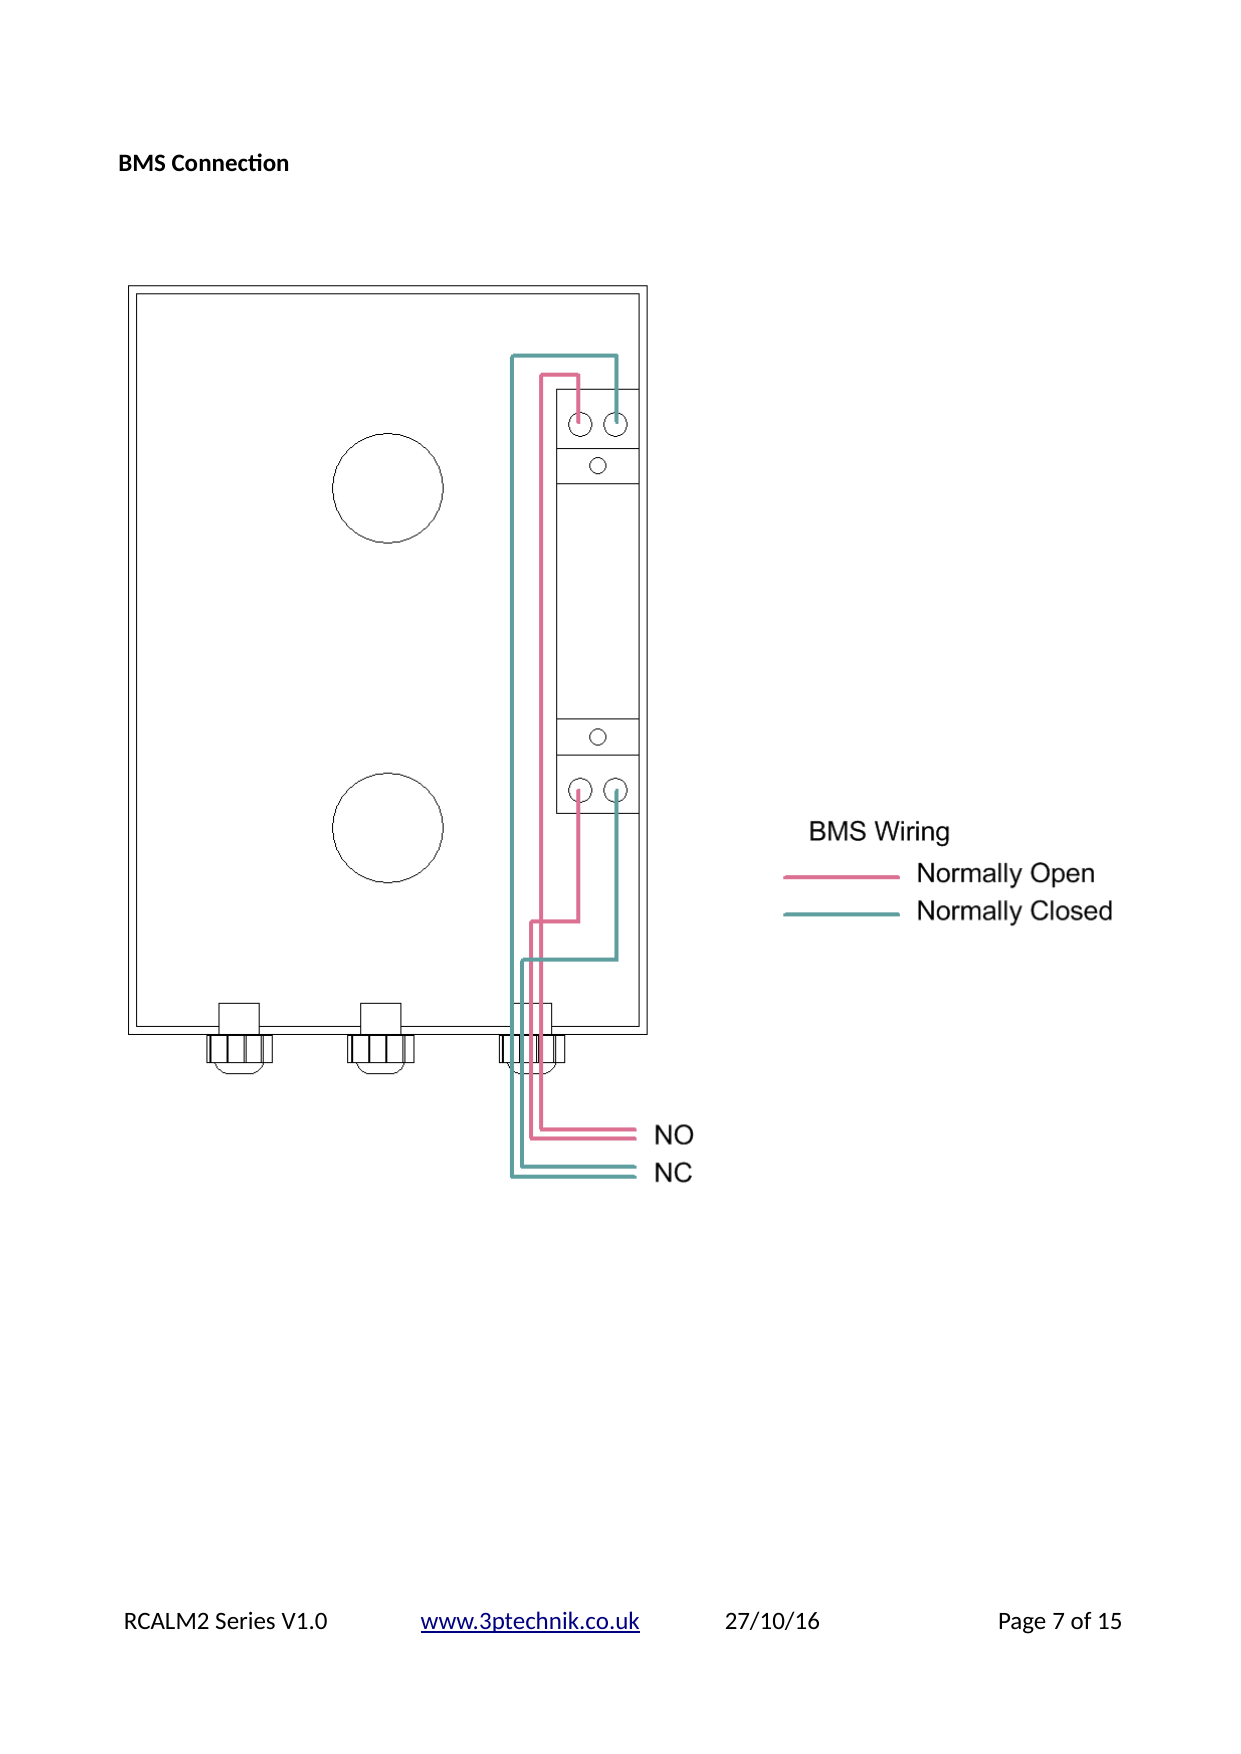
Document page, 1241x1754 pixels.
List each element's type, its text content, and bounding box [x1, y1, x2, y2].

picture [118, 235, 1123, 1239]
text BMS Connection [118, 147, 1122, 177]
